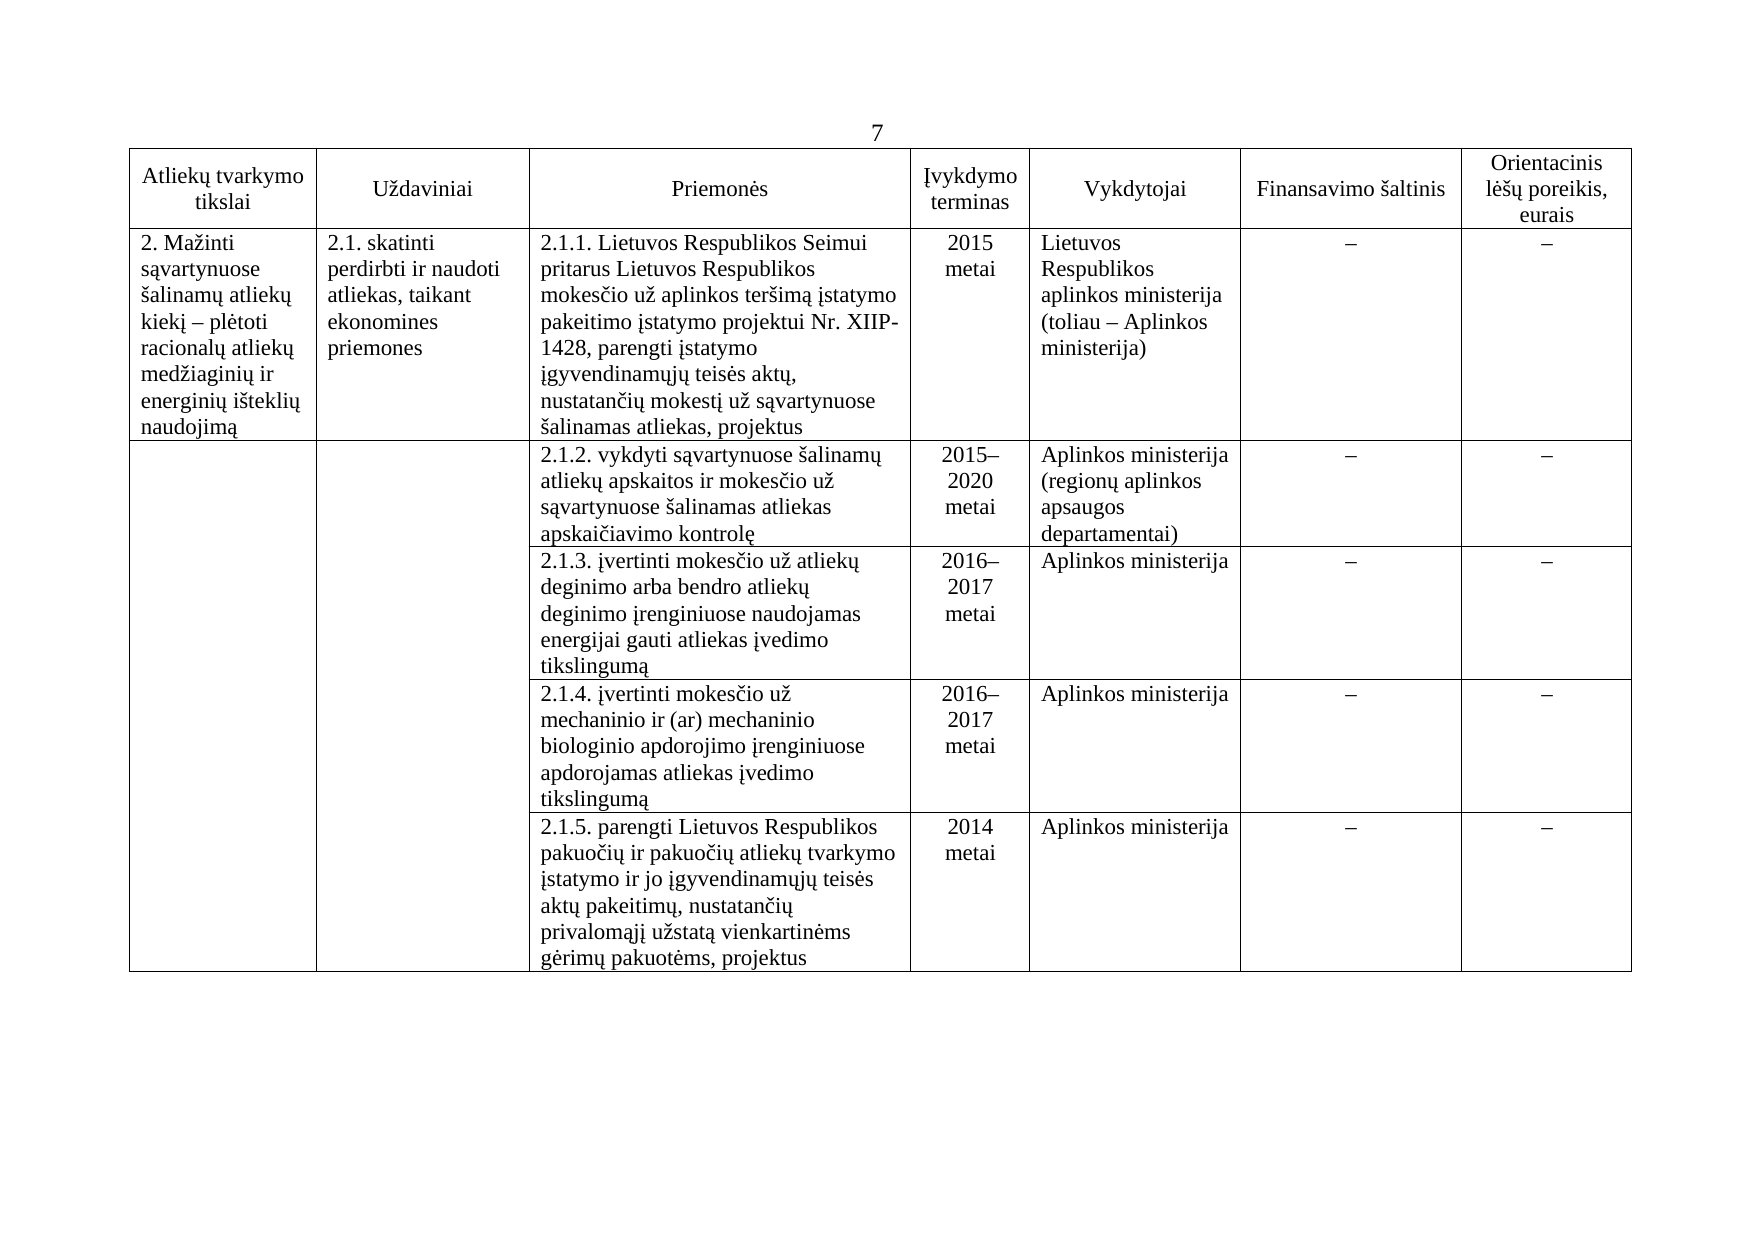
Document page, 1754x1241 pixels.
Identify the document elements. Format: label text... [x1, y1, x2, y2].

table_cell Aplinkos ministerija [1030, 813, 1240, 971]
table_cell 2016–2017 metai [911, 547, 1029, 679]
table_header Įvykdymo terminas [911, 149, 1029, 228]
table_cell 2.1.2. vykdyti sąvartynuose šalinamų atliekų apskaitos ir mokesčio už sąvartynuose šalinamas atliekas apskaičiavimo kontrolę [530, 441, 910, 546]
table_cell – [1241, 229, 1461, 439]
table_cell – [1462, 229, 1631, 439]
table_cell 2016–2017 metai [911, 680, 1029, 812]
table_cell – [1241, 680, 1461, 812]
table_cell 2.1.1. Lietuvos Respublikos Seimui pritarus Lietuvos Respublikos mokesčio už aplinkos teršimą įstatymo pakeitimo įstatymo projektui Nr. XIIP-1428, parengti įstatymo įgyvendinamųjų teisės aktų, nustatančių mokestį už sąvartynuose šalinamas atliekas, projektus [530, 229, 910, 439]
table_cell 2015–2020 metai [911, 441, 1029, 546]
table_cell – [1462, 680, 1631, 812]
table_cell Aplinkos ministerija (regionų aplinkos apsaugos departamentai) [1030, 441, 1240, 546]
table_cell – [1241, 441, 1461, 546]
table_header Finansavimo šaltinis [1241, 149, 1461, 228]
table_cell 2014 metai [911, 813, 1029, 971]
table_cell – [1462, 813, 1631, 971]
table_cell Aplinkos ministerija [1030, 680, 1240, 812]
table_cell – [1462, 441, 1631, 546]
table_cell – [1462, 547, 1631, 679]
table_header Orientacinis lėšų poreikis, eurais [1462, 149, 1631, 228]
table_cell 2.1. skatinti perdirbti ir naudoti atliekas, taikant ekonomines priemones [317, 229, 529, 439]
table_cell 2015 metai [911, 229, 1029, 439]
table_cell 2.1.3. įvertinti mokesčio už atliekų deginimo arba bendro atliekų deginimo įrenginiuose naudojamas energijai gauti atliekas įvedimo tikslingumą [530, 547, 910, 679]
table_cell [317, 441, 529, 971]
table_cell Lietuvos Respublikos aplinkos ministerija (toliau – Aplinkos ministerija) [1030, 229, 1240, 439]
table_cell [130, 441, 316, 971]
table_cell 2. Mažinti sąvartynuose šalinamų atliekų kiekį – plėtoti racionalų atliekų medžiaginių ir energinių išteklių naudojimą [130, 229, 316, 439]
table_cell 2.1.5. parengti Lietuvos Respublikos pakuočių ir pakuočių atliekų tvarkymo įstatymo ir jo įgyvendinamųjų teisės aktų pakeitimų, nustatančių privalomąjį užstatą vienkartinėms gėrimų pakuotėms, projektus [530, 813, 910, 971]
table_header Uždaviniai [317, 149, 529, 228]
table_cell 2.1.4. įvertinti mokesčio už mechaninio ir (ar) mechaninio biologinio apdorojimo įrenginiuose apdorojamas atliekas įvedimo tikslingumą [530, 680, 910, 812]
table_header Vykdytojai [1030, 149, 1240, 228]
table_cell Aplinkos ministerija [1030, 547, 1240, 679]
table_cell – [1241, 813, 1461, 971]
table_header Atliekų tvarkymo tikslai [130, 149, 316, 228]
table_cell – [1241, 547, 1461, 679]
table_header Priemonės [530, 149, 910, 228]
